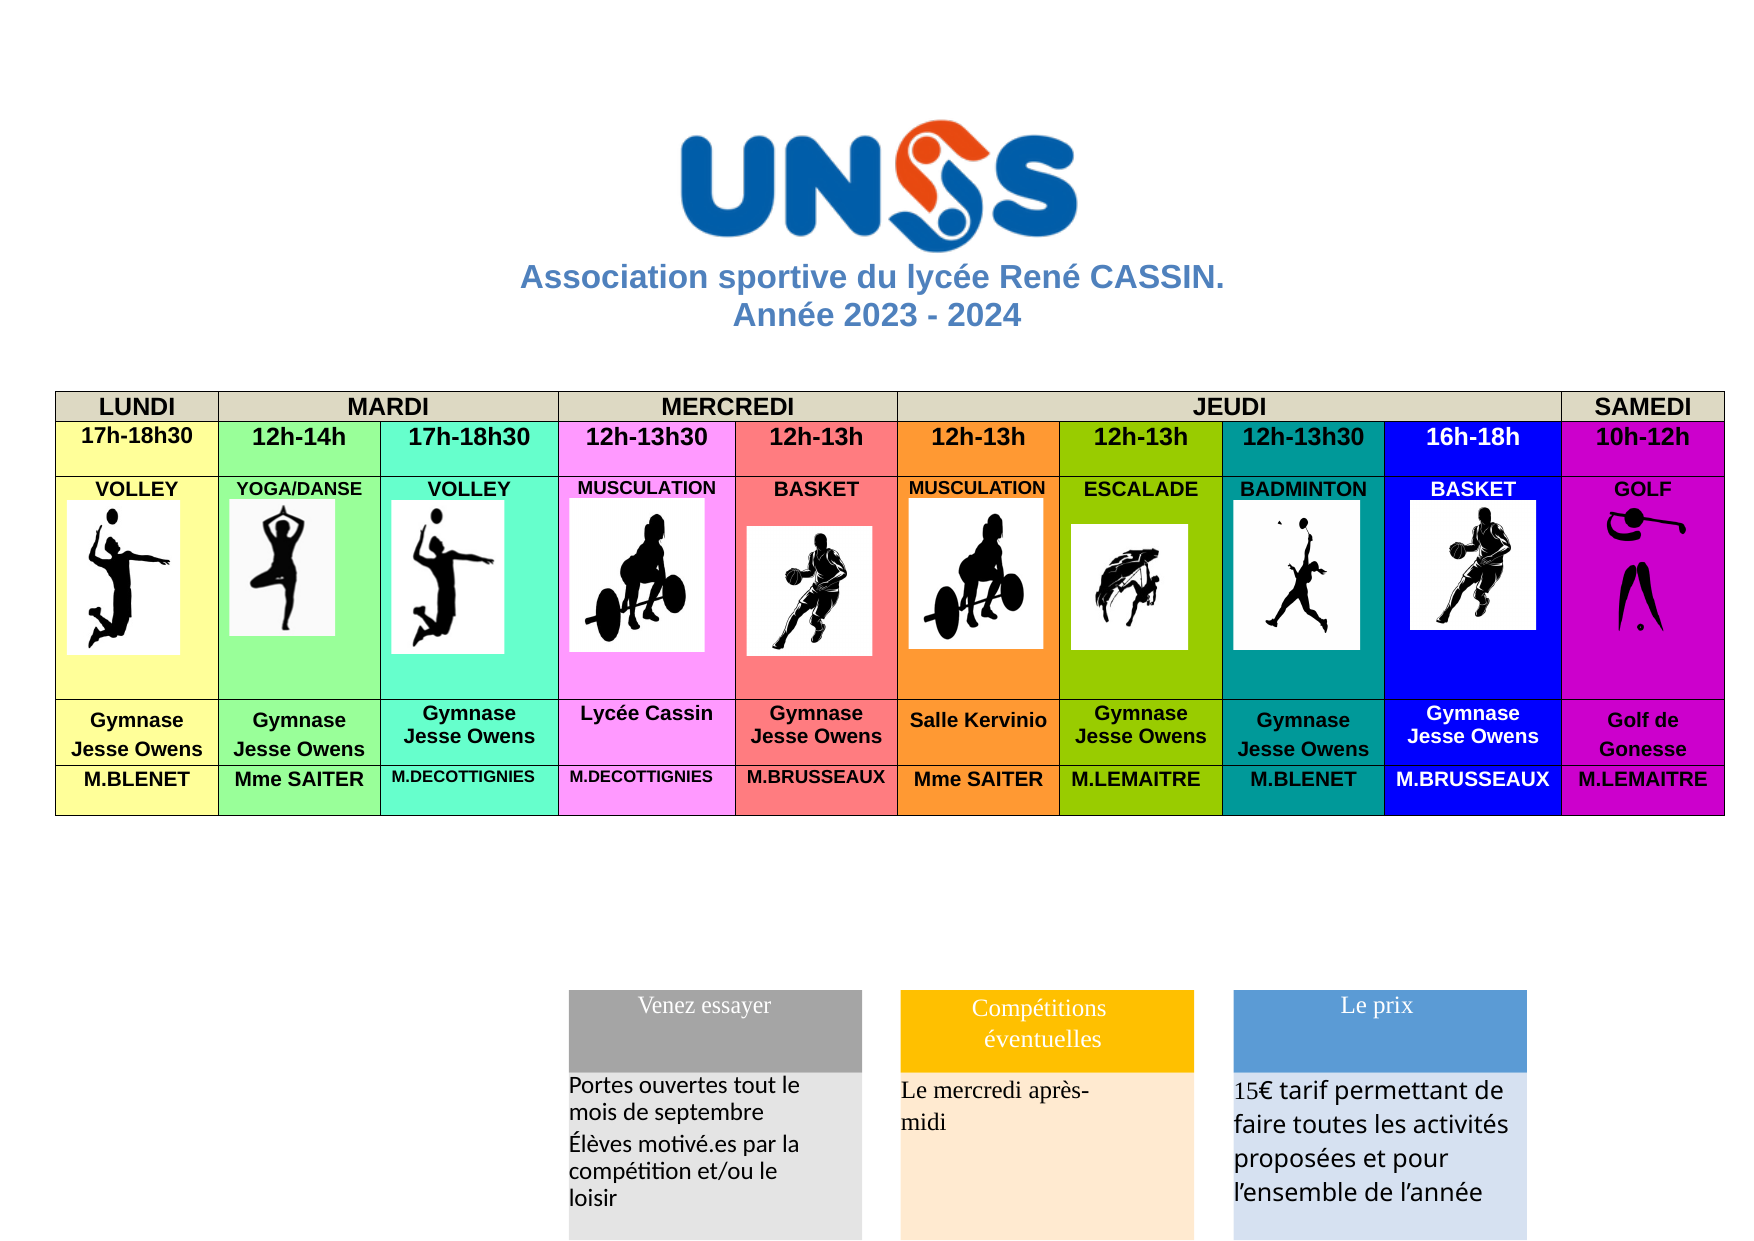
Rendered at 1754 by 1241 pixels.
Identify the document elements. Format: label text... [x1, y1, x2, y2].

table_cell 12h-13h30 [1223, 422, 1384, 476]
table_cell M.BLENET [56, 766, 218, 815]
table_cell M.BRUSSEAUX [736, 766, 897, 815]
table_cell Gymnase Jesse Owens [219, 700, 380, 765]
table_cell M.BRUSSEAUX [1385, 766, 1561, 815]
table_cell 12h-13h [736, 422, 897, 476]
table_cell M.LEMAITRE [1562, 766, 1724, 815]
table_cell Gymnase Jesse Owens [56, 700, 218, 765]
table_cell GOLF [1562, 477, 1724, 699]
table_cell M.BLENET [1223, 766, 1384, 815]
table_cell 12h-13h [1060, 422, 1222, 476]
table_cell M.DECOTTIGNIES [559, 766, 735, 815]
text Année 2023 - 2024 [118, 295, 1636, 334]
table_cell YOGA/DANSE [219, 477, 380, 699]
table_cell BASKET [1385, 477, 1561, 699]
table_cell 10h-12h [1562, 422, 1724, 476]
table_cell Gymnase Jesse Owens [381, 700, 558, 765]
table_cell 17h-18h30 [381, 422, 558, 476]
table_cell VOLLEY [56, 477, 218, 699]
table_cell Golf de Gonesse [1562, 700, 1724, 765]
table_cell 12h-14h [219, 422, 380, 476]
table_cell Gymnase Jesse Owens [1385, 700, 1561, 765]
table_cell VOLLEY [381, 477, 558, 699]
table_cell Lycée Cassin [559, 700, 735, 765]
text Association sportive du lycée René CASSIN. [118, 257, 1636, 295]
table_header SAMEDI [1562, 392, 1724, 421]
table_cell BASKET [736, 477, 897, 699]
table_header JEUDI [898, 392, 1561, 421]
table_cell Gymnase Jesse Owens [1223, 700, 1384, 765]
table_header MARDI [219, 392, 558, 421]
table_cell M.DECOTTIGNIES [381, 766, 558, 815]
table_cell 16h-18h [1385, 422, 1561, 476]
table_cell Gymnase Jesse Owens [736, 700, 897, 765]
table_cell 12h-13h30 [559, 422, 735, 476]
table_cell MUSCULATION [559, 477, 735, 699]
table_cell Mme SAITER [898, 766, 1059, 815]
table_cell Salle Kervinio [898, 700, 1059, 765]
table_cell Mme SAITER [219, 766, 380, 815]
table_header MERCREDI [559, 392, 897, 421]
table_cell BADMINTON [1223, 477, 1384, 699]
table_cell MUSCULATION [898, 477, 1059, 699]
table_cell Gymnase Jesse Owens [1060, 700, 1222, 765]
table_cell 17h-18h30 [56, 422, 218, 476]
table_cell M.LEMAITRE [1060, 766, 1222, 815]
table_cell ESCALADE [1060, 477, 1222, 699]
table_header LUNDI [56, 392, 218, 421]
table_cell 12h-13h [898, 422, 1059, 476]
